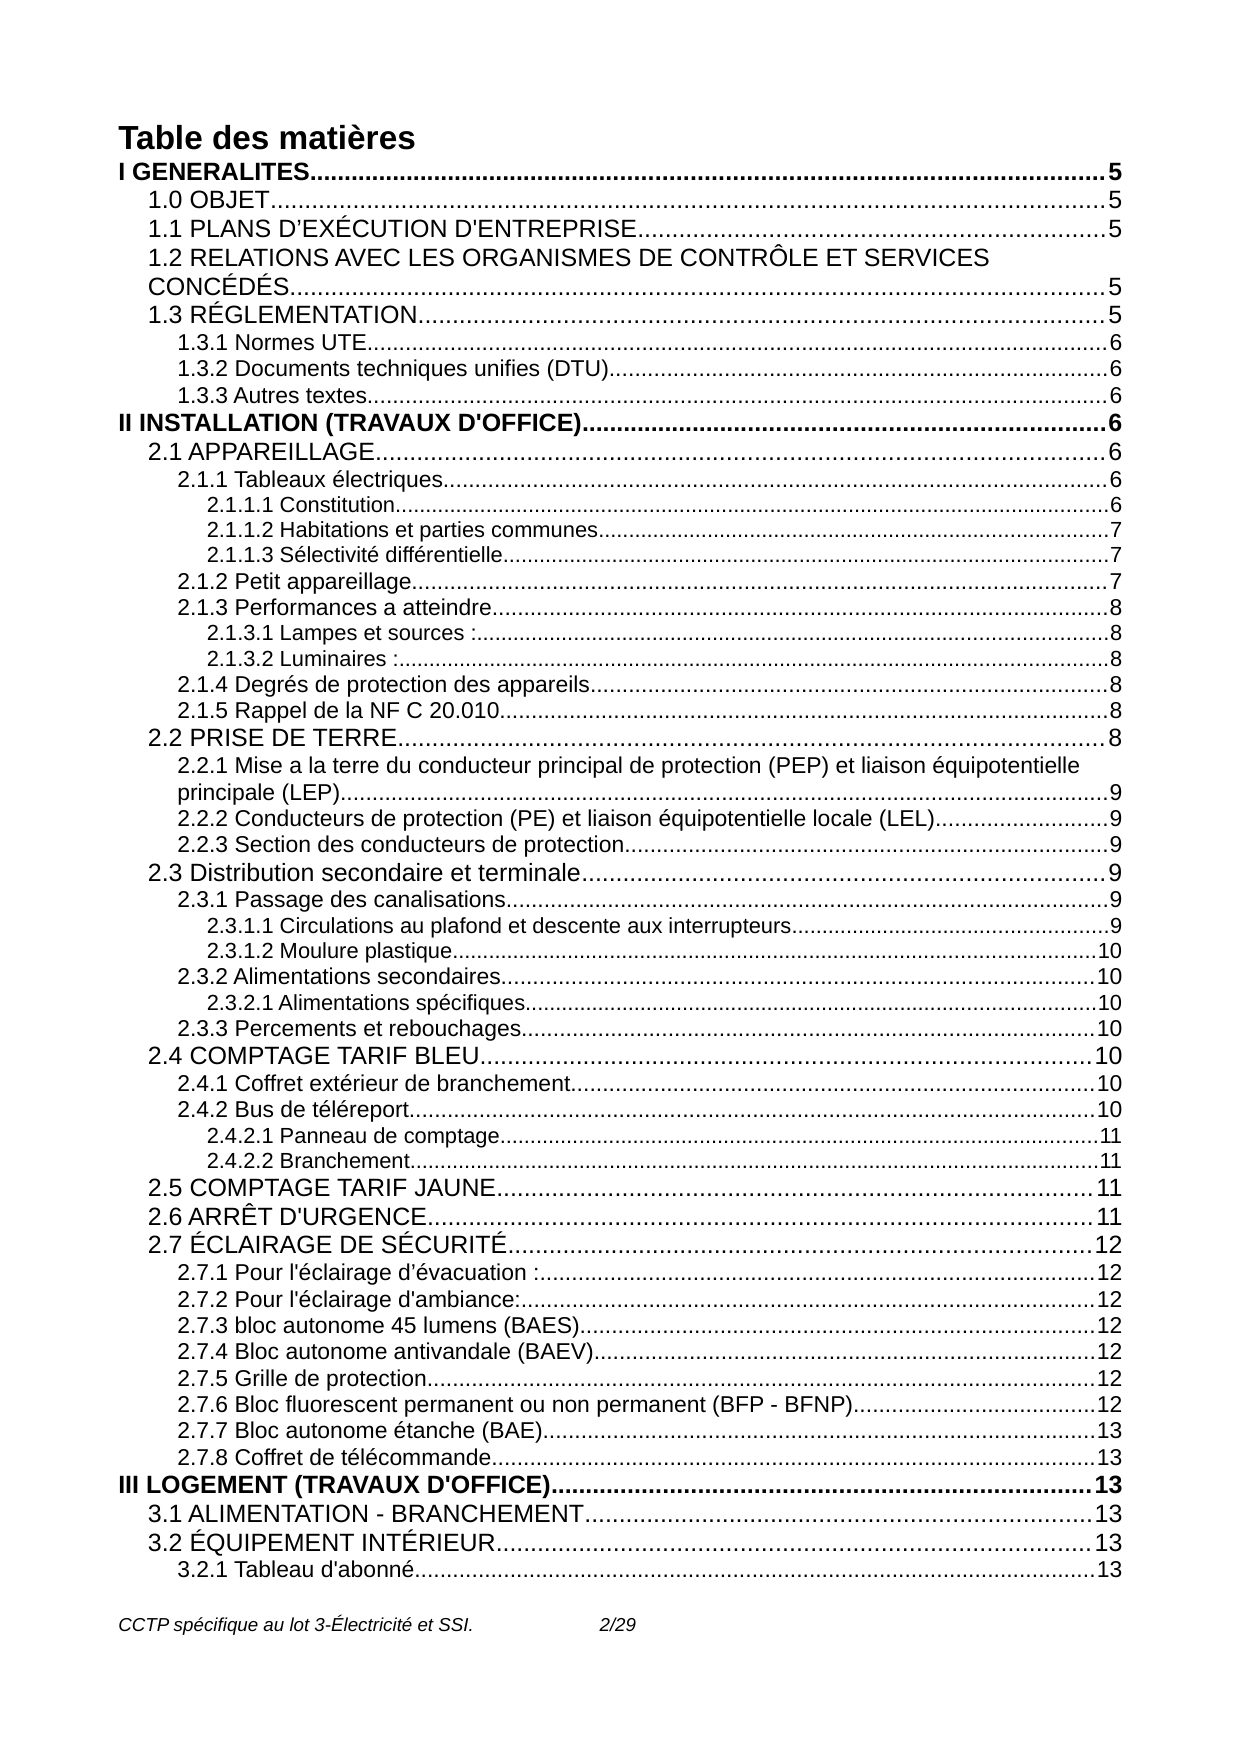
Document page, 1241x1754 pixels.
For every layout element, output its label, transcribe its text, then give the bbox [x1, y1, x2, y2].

text 1.3.2 Documents techniques unifies (DTU) 6 [177, 355, 1122, 382]
text 2.5 COMPTAGE TARIF JAUNE 11 [148, 1173, 1122, 1202]
text 2.3.1.1 Circulations au plafond et descente aux interrupteurs 9 [207, 913, 1122, 938]
text 2.3.2 Alimentations secondaires 10 [177, 963, 1122, 989]
text 1.3.3 Autres textes 6 [177, 382, 1122, 408]
text 1.3 RÉGLEMENTATION 5 [148, 300, 1122, 329]
text 2.7.7 Bloc autonome étanche (BAE) 13 [177, 1417, 1122, 1444]
text 1.0 OBJET 5 [148, 185, 1122, 214]
text 2.4.2 Bus de téléreport 10 [177, 1096, 1122, 1122]
text 2.2 PRISE DE TERRE 8 [148, 723, 1122, 752]
text 2.1.4 Degrés de protection des appareils 8 [177, 671, 1122, 697]
text 2.4.1 Coffret extérieur de branchement 10 [177, 1070, 1122, 1096]
text 2.4.2.1 Panneau de comptage 11 [207, 1122, 1122, 1148]
text 2.2.2 Conducteurs de protection (PE) et liaison équipotentielle locale (LEL) 9 [177, 805, 1122, 831]
text 2.3.1 Passage des canalisations 9 [177, 886, 1122, 913]
text 2.1 APPAREILLAGE 6 [148, 437, 1122, 466]
text 2.3.1.2 Moulure plastique 10 [207, 938, 1122, 963]
text 2.1.1.1 Constitution 6 [207, 492, 1122, 517]
text 2.7.2 Pour l'éclairage d'ambiance: 12 [177, 1286, 1122, 1312]
text 2.1.2 Petit appareillage 7 [177, 568, 1122, 594]
text 2.7.3 bloc autonome 45 lumens (BAES) 12 [177, 1312, 1122, 1338]
text II INSTALLATION (TRAVAUX D'OFFICE) 6 [118, 408, 1122, 437]
text 2.1.1.2 Habitations et parties communes 7 [207, 517, 1122, 542]
text 2.4.2.2 Branchement 11 [207, 1148, 1122, 1173]
text 2.7.5 Grille de protection 12 [177, 1364, 1122, 1391]
text 1.1 PLANS D’EXÉCUTION D'ENTREPRISE 5 [148, 214, 1122, 243]
text 2.7.1 Pour l'éclairage d’évacuation : 12 [177, 1259, 1122, 1286]
text 3.2 ÉQUIPEMENT INTÉRIEUR 13 [148, 1527, 1122, 1556]
text 2.7.4 Bloc autonome antivandale (BAEV) 12 [177, 1338, 1122, 1364]
text 2.1.3.2 Luminaires : 8 [207, 646, 1122, 671]
text 2.4 COMPTAGE TARIF BLEU 10 [148, 1041, 1122, 1070]
subtitle Table des matières [118, 118, 1122, 157]
text 2.7.6 Bloc fluorescent permanent ou non permanent (BFP - BFNP) 12 [177, 1391, 1122, 1417]
text 2.1.3 Performances a atteindre 8 [177, 594, 1122, 620]
text I GENERALITES 5 [118, 157, 1122, 185]
text 2.1.3.1 Lampes et sources : 8 [207, 620, 1122, 646]
text 2.7.8 Coffret de télécommande 13 [177, 1444, 1122, 1470]
text 3.1 ALIMENTATION - BRANCHEMENT 13 [148, 1499, 1122, 1527]
text 2.6 ARRÊT D'URGENCE 11 [148, 1202, 1122, 1230]
text 2.2.3 Section des conducteurs de protection 9 [177, 831, 1122, 858]
text 2.7 ÉCLAIRAGE DE SÉCURITÉ 12 [148, 1230, 1122, 1259]
text 2.2.1 Mise a la terre du conducteur principal de protection (PEP) et liaison équipotentielle principale (LEP) 9 [177, 752, 1122, 805]
text 2.3.2.1 Alimentations spécifiques 10 [207, 989, 1122, 1015]
text 2.1.1 Tableaux électriques 6 [177, 466, 1122, 492]
text 1.2 RELATIONS AVEC LES ORGANISMES DE CONTRÔLE ET SERVICES CONCÉDÉS 5 [148, 243, 1122, 300]
text 2.3 Distribution secondaire et terminale 9 [148, 858, 1122, 886]
text 2.1.5 Rappel de la NF C 20.010 8 [177, 697, 1122, 723]
text 1.3.1 Normes UTE 6 [177, 329, 1122, 355]
text 3.2.1 Tableau d'abonné 13 [177, 1556, 1122, 1583]
text 2.3.3 Percements et rebouchages 10 [177, 1015, 1122, 1041]
text III LOGEMENT (TRAVAUX D'OFFICE) 13 [118, 1470, 1122, 1499]
text 2.1.1.3 Sélectivité différentielle 7 [207, 542, 1122, 568]
